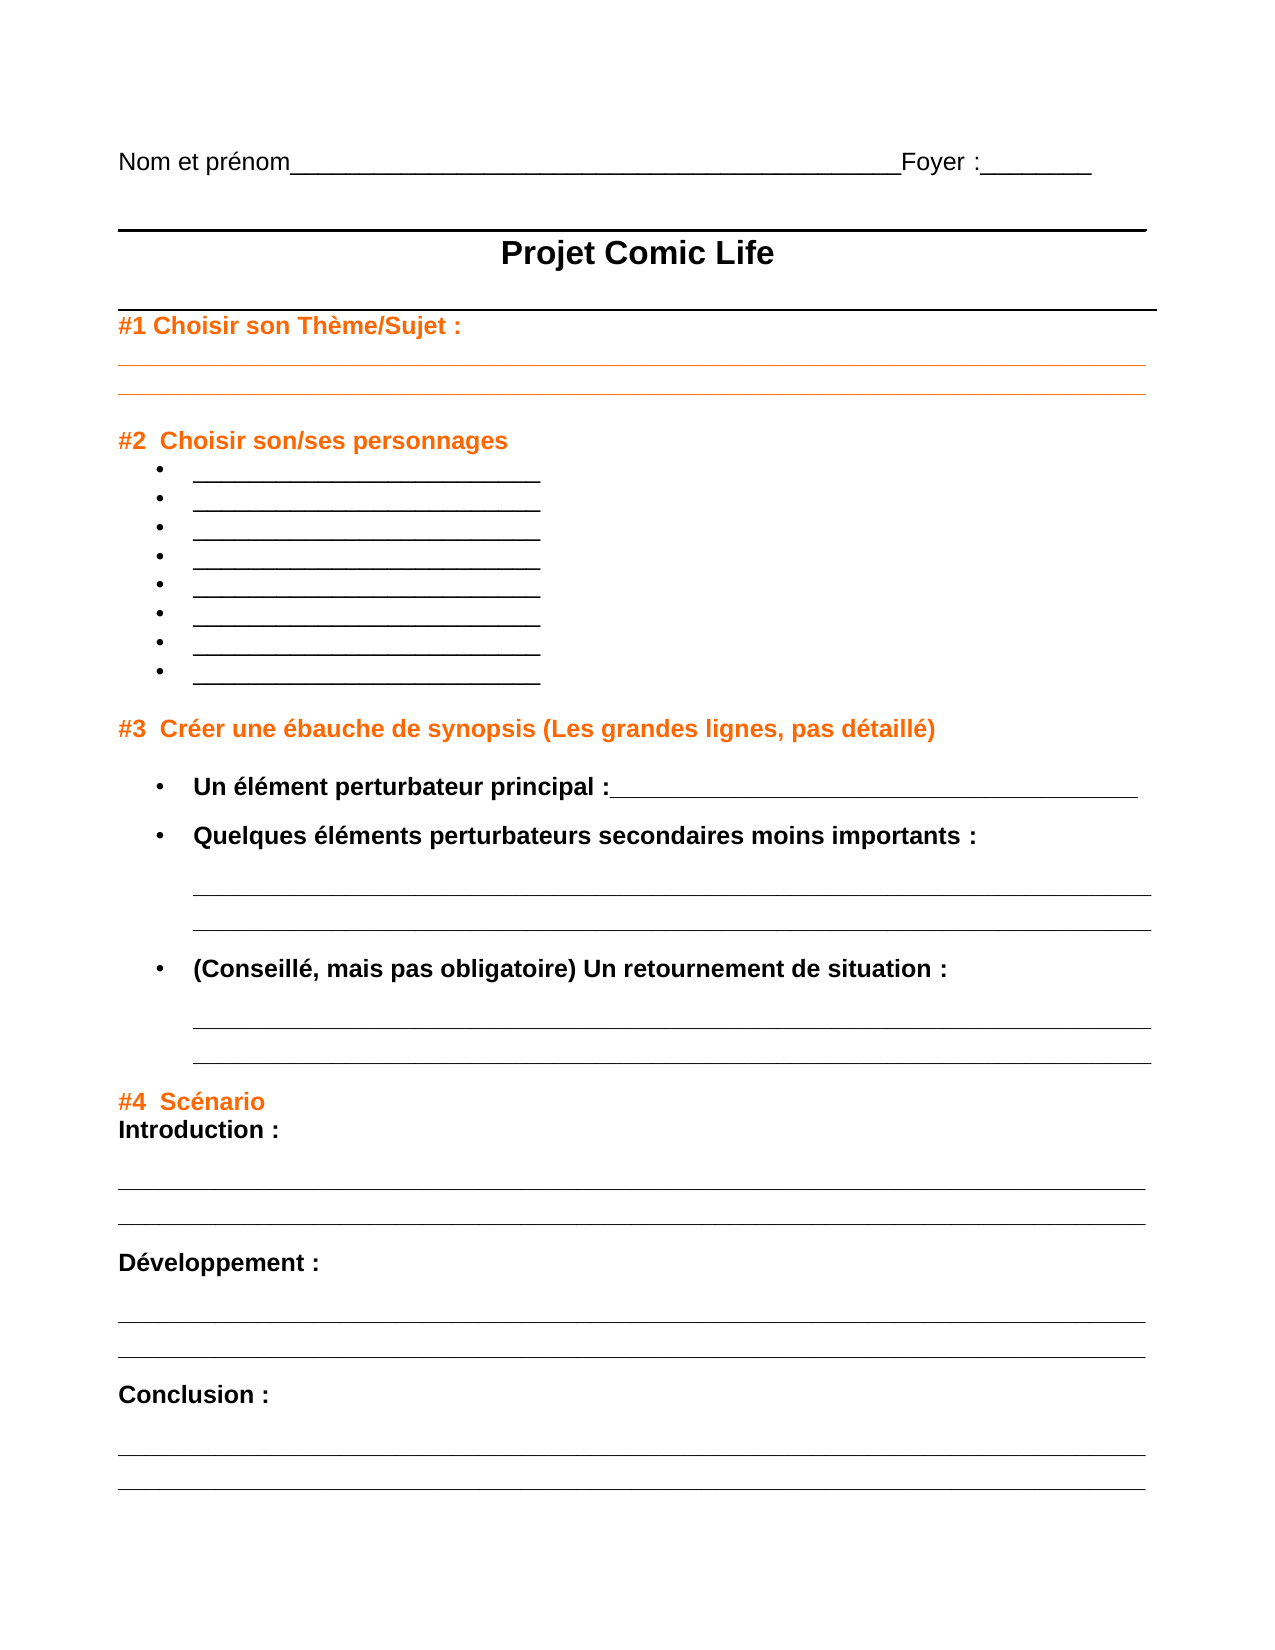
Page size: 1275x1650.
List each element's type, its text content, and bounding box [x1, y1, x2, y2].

list __________________________________________________________________________________________________________________________________________ [156, 1003, 1157, 1066]
text #1 Choisir son Thème/Sujet : [118, 311, 1157, 340]
text ____________________________________________________________________________________________________________________________________________________ [118, 1429, 1157, 1493]
list _________________________ [156, 513, 1157, 541]
text ____________________________________________________________________________________________________________________________________________________ [118, 340, 1157, 397]
text Projet Comic Life [118, 233, 1157, 272]
list _________________________ [156, 541, 1157, 570]
list _________________________ [156, 657, 1157, 686]
list (Conseillé, mais pas obligatoire) Un retournement de situation : [156, 954, 1157, 983]
text #2 Choisir son/ses personnages [118, 426, 1157, 455]
list _________________________ [156, 599, 1157, 628]
text #3 Créer une ébauche de synopsis (Les grandes lignes, pas détaillé) [118, 714, 1157, 743]
text Conclusion : [118, 1381, 1157, 1409]
list _________________________ [156, 628, 1157, 657]
list __________________________________________________________________________________________________________________________________________ [156, 870, 1157, 933]
list _________________________ [156, 455, 1157, 484]
text #4 Scénario [118, 1087, 1157, 1115]
text ____________________________________________________________________________________________________________________________________________________ [118, 1297, 1157, 1360]
list _________________________ [156, 570, 1157, 599]
list Quelques éléments perturbateurs secondaires moins importants : [156, 821, 1157, 850]
text Introduction : [118, 1115, 1157, 1144]
text Nom et prénom____________________________________________Foyer :________ [118, 147, 1157, 176]
list Un élément perturbateur principal :______________________________________ [156, 772, 1157, 801]
text Développement : [118, 1248, 1157, 1277]
text ____________________________________________________________________________________________________________________________________________________ [118, 1164, 1157, 1228]
text __________________________________________________________________________ [118, 204, 1157, 233]
list _________________________ [156, 484, 1157, 513]
